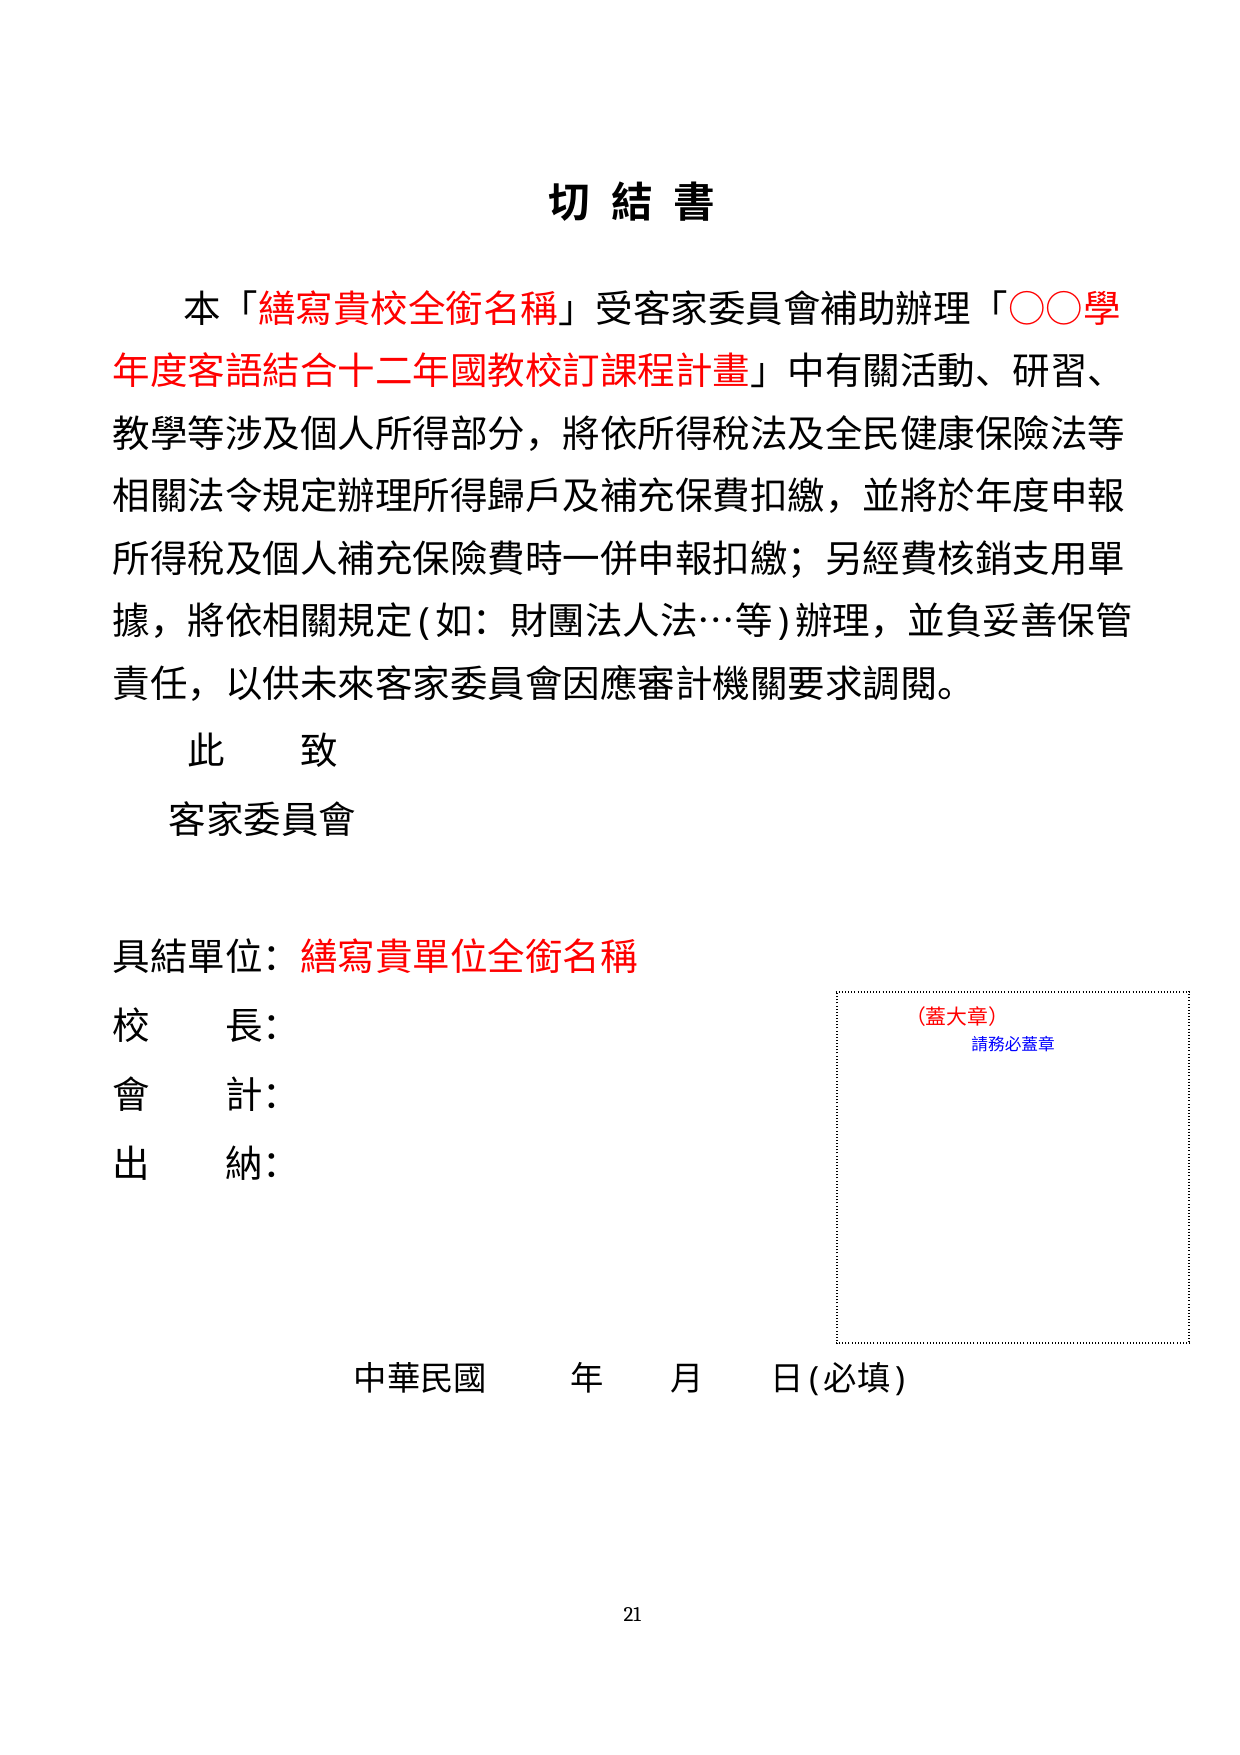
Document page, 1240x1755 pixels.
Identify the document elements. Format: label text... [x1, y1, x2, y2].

text 中華民國 年 月 日(必填) [112, 1352, 1152, 1401]
text 客家委員會 [112, 778, 979, 847]
text 此 致 [112, 709, 979, 778]
text 出 納： [112, 1122, 836, 1191]
text 具結單位：繕寫貴單位全銜名稱 [112, 916, 1161, 984]
text 切 結 書 [112, 180, 1152, 226]
text 請務必蓋章 [853, 1031, 1173, 1055]
text 本「繕寫貴校全銜名稱」受客家委員會補助辦理「○○學年度客語結合十二年國教校訂課程計畫」中有關活動、研習、教學等涉及個人所得部分，將依所得稅法及全民健康保險法等相關法令規定辦理所得歸戶及補充保費扣繳，並將於年度申報所得稅及個人補充保險費時一併申報扣繳；另經費核銷支用單據，將依相關規定(如：財團法人法…等)辦理，並負妥善保管責任，以供未來客家委員會因應審計機關要求調閱。 [112, 272, 1152, 709]
text （蓋大章） [853, 1001, 1173, 1031]
text 校 長： [112, 984, 1190, 1344]
text 會 計： [112, 1053, 836, 1122]
